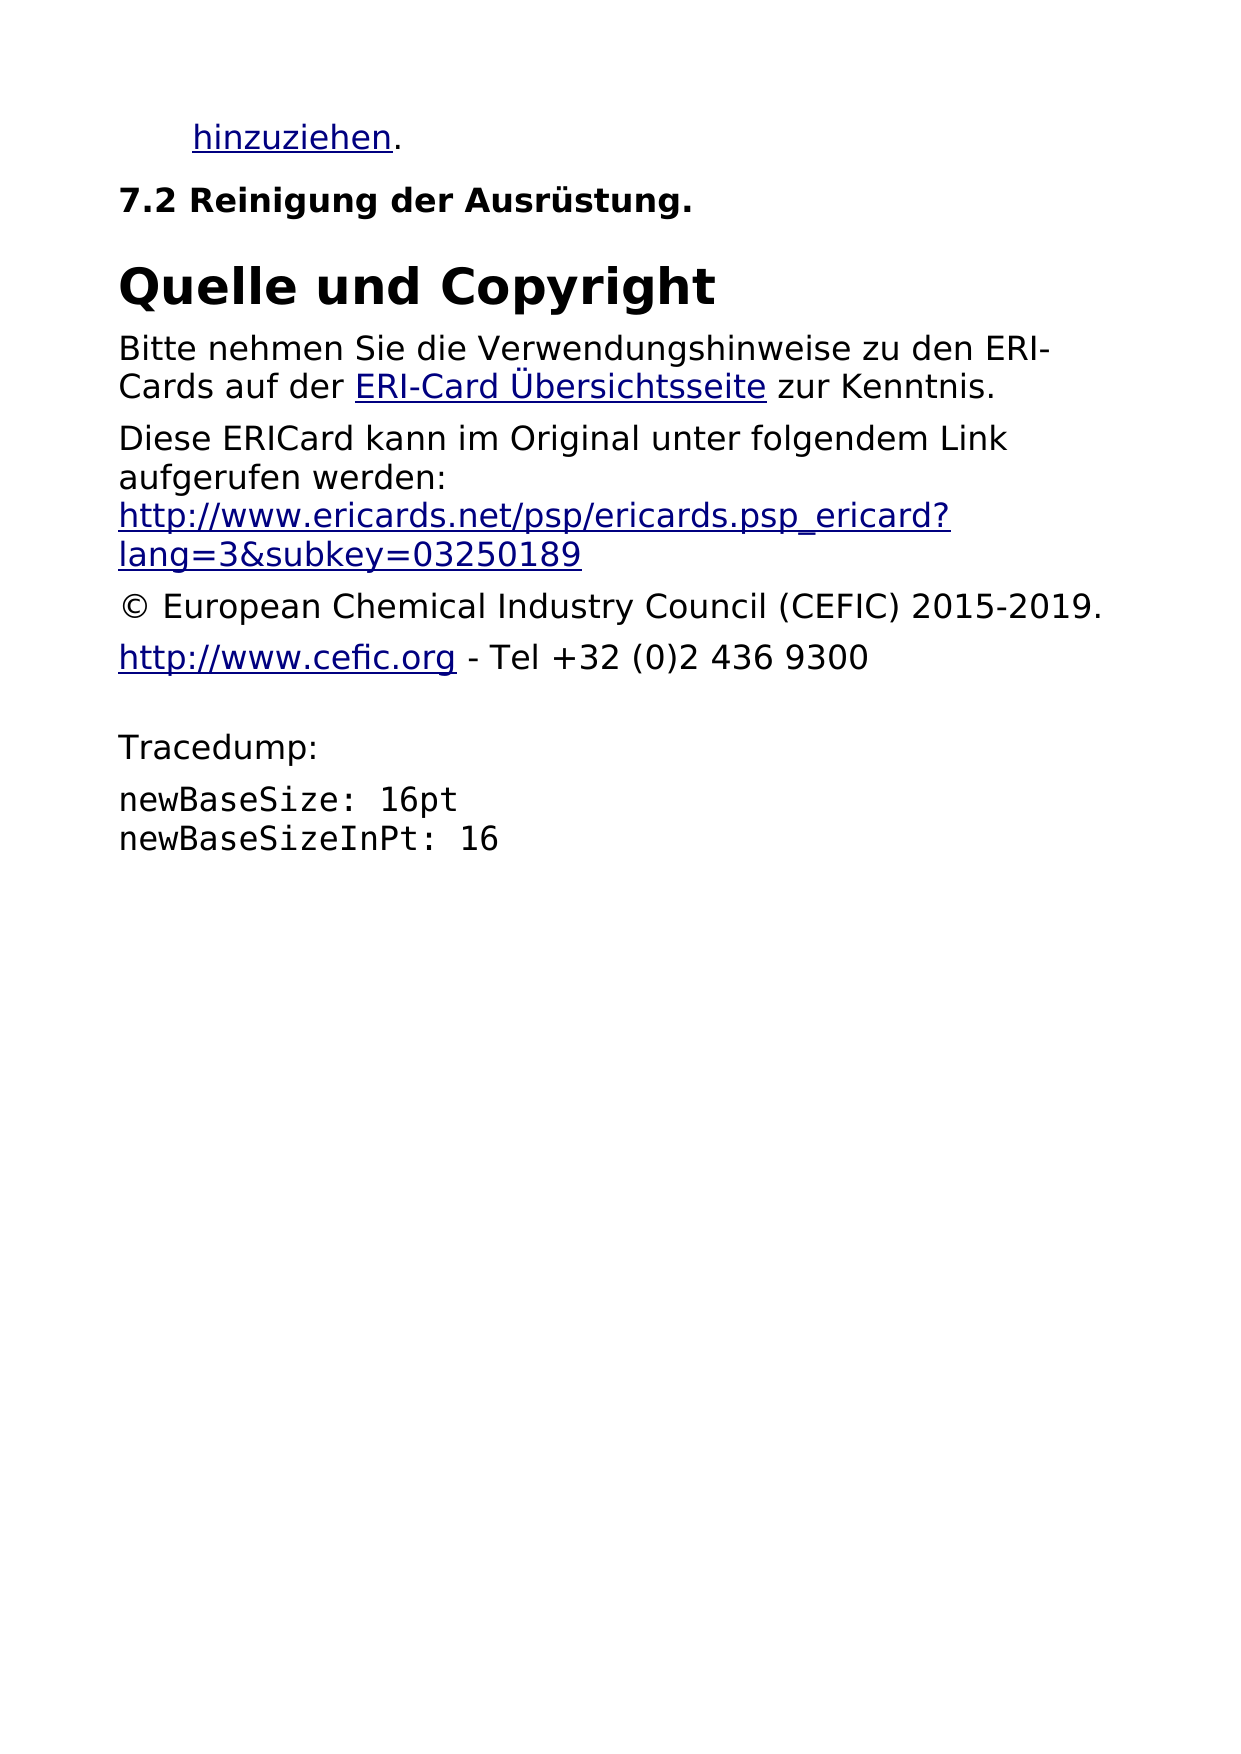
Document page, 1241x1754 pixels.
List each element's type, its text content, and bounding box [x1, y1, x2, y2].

subtitle 7.2 Reinigung der Ausrüstung. [118, 182, 1122, 221]
text © European Chemical Industry Council (CEFIC) 2015-2019. [118, 587, 1122, 626]
text Bitte nehmen Sie die Verwendungshinweise zu den ERI-Cards auf der ERI-Card Übersichtsseite zur Kenntnis. [118, 329, 1122, 407]
text newBaseSize: 16pt newBaseSizeInPt: 16 [118, 780, 1122, 858]
list hinzuziehen. [177, 118, 1122, 157]
text Diese ERICard kann im Original unter folgendem Link aufgerufen werden: http://www.ericards.net/psp/ericards.psp_ericard?lang=3&subkey=03250189 [118, 419, 1122, 575]
text http://www.cefic.org - Tel +32 (0)2 436 9300 [118, 638, 1122, 677]
text Tracedump: [118, 690, 1122, 768]
subtitle Quelle und Copyright [118, 258, 1122, 317]
